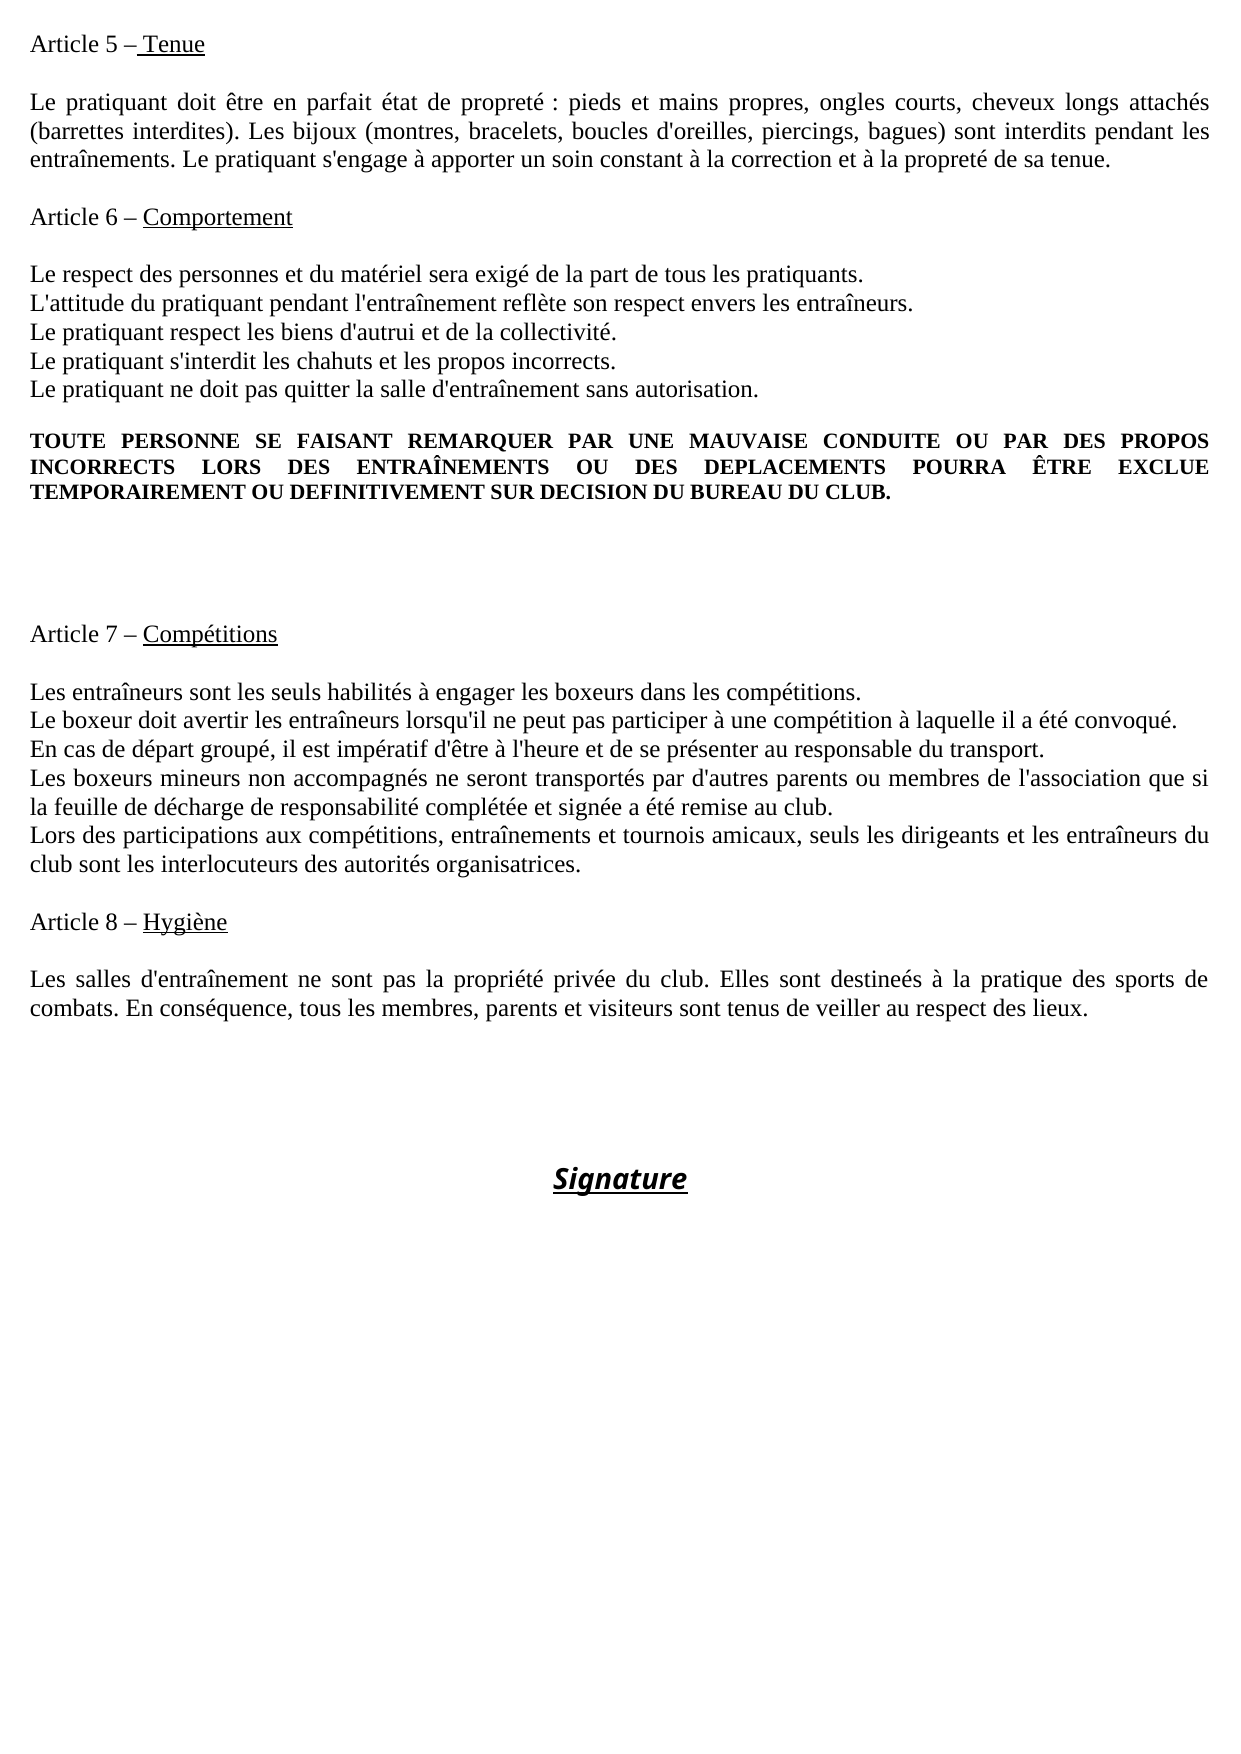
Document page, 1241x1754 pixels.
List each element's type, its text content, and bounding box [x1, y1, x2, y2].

text Le pratiquant doit être en parfait état de propreté : pieds et mains propres, ongles courts, cheveux longs attachés (barrettes interdites). Les bijoux (montres, bracelets, boucles d'oreilles, piercings, bagues) sont interdits pendant les entraînements. Le pratiquant s'engage à apporter un soin constant à la correction et à la propreté de sa tenue. [29, 87, 1211, 173]
text Le boxeur doit avertir les entraîneurs lorsqu'il ne peut pas participer à une compétition à laquelle il a été convoqué. [29, 705, 1211, 734]
text Lors des participations aux compétitions, entraînements et tournois amicaux, seuls les dirigeants et les entraîneurs du club sont les interlocuteurs des autorités organisatrices. [29, 820, 1211, 878]
text TOUTE PERSONNE SE FAISANT REMARQUER PAR UNE MAUVAISE CONDUITE OU PAR DES PROPOS INCORRECTS LORS DES ENTRAÎNEMENTS OU DES DEPLACEMENTS POURRA ÊTRE EXCLUE TEMPORAIREMENT OU DEFINITIVEMENT SUR DECISION DU BUREAU DU CLUB. [29, 428, 1211, 504]
text Le pratiquant s'interdit les chahuts et les propos incorrects. [29, 346, 1211, 374]
text Article 7 – Compétitions [29, 619, 1211, 648]
text Signature [29, 1158, 1211, 1198]
text Le pratiquant respect les biens d'autrui et de la collectivité. [29, 317, 1211, 346]
text Les boxeurs mineurs non accompagnés ne seront transportés par d'autres parents ou membres de l'association que si la feuille de décharge de responsabilité complétée et signée a été remise au club. [29, 763, 1211, 820]
text Article 5 – Tenue [29, 29, 1211, 58]
text Les salles d'entraînement ne sont pas la propriété privée du club. Elles sont destineés à la pratique des sports de combats. En conséquence, tous les membres, parents et visiteurs sont tenus de veiller au respect des lieux. [29, 964, 1211, 1022]
text En cas de départ groupé, il est impératif d'être à l'heure et de se présenter au responsable du transport. [29, 734, 1211, 763]
text Le respect des personnes et du matériel sera exigé de la part de tous les pratiquants. [29, 259, 1211, 288]
text Article 8 – Hygiène [29, 907, 1211, 935]
text Article 6 – Comportement [29, 202, 1211, 231]
text Le pratiquant ne doit pas quitter la salle d'entraînement sans autorisation. [29, 374, 1211, 403]
text Les entraîneurs sont les seuls habilités à engager les boxeurs dans les compétitions. [29, 677, 1211, 705]
text L'attitude du pratiquant pendant l'entraînement reflète son respect envers les entraîneurs. [29, 288, 1211, 317]
